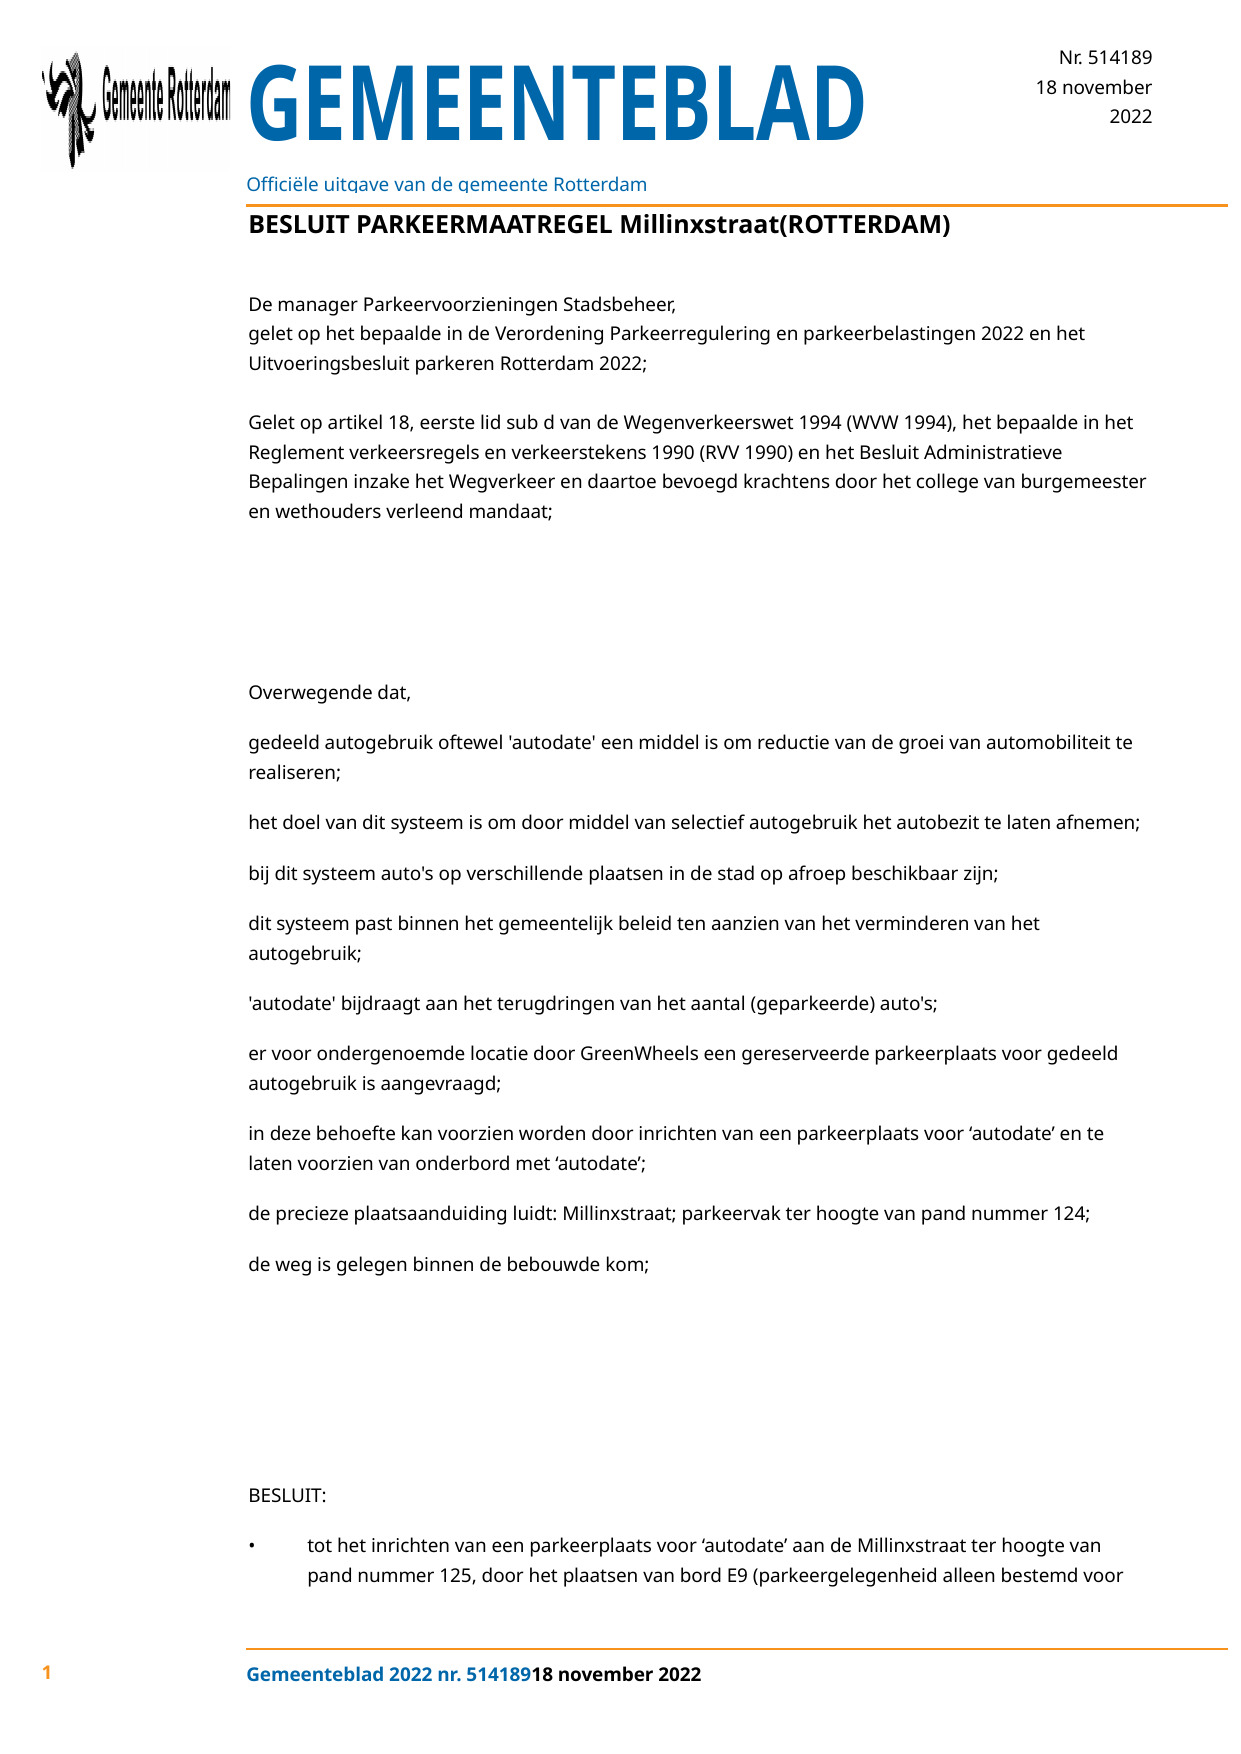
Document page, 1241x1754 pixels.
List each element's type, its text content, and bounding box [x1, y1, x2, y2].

text bij dit systeem auto's op verschillende plaatsen in de stad op afroep beschikbaar zijn; [248, 860, 1152, 886]
text gelet op het bepaalde in de Verordening Parkeerregulering en parkeerbelastingen 2022 en het Uitvoeringsbesluit parkeren Rotterdam 2022; [248, 321, 1152, 376]
text de weg is gelegen binnen de bebouwde kom; [248, 1251, 1152, 1277]
text er voor ondergenoemde locatie door GreenWheels een gereserveerde parkeerplaats voor gedeeld autogebruik is aangevraagd; [248, 1041, 1152, 1096]
picture [41, 47, 231, 172]
text de precieze plaatsaanduiding luidt: Millinxstraat; parkeervak ter hoogte van pand nummer 124; [248, 1201, 1152, 1226]
text De manager Parkeervoorzieningen Stadsbeheer, [248, 291, 1152, 317]
list tot het inrichten van een parkeerplaats voor ‘autodate’ aan de Millinxstraat ter hoogte van pand nummer 125, door het plaatsen van bord E9 (parkeergelegenheid alleen bestemd voor [248, 1533, 1152, 1588]
text Overwegende dat, [248, 679, 1152, 705]
text BESLUIT: [248, 1482, 1152, 1508]
text 'autodate' bijdraagt aan het terugdringen van het aantal (geparkeerde) auto's; [248, 990, 1152, 1016]
text dit systeem past binnen het gemeentelijk beleid ten aanzien van het verminderen van het autogebruik; [248, 910, 1152, 966]
text Gelet op artikel 18, eerste lid sub d van de Wegenverkeerswet 1994 (WVW 1994), het bepaalde in het Reglement verkeersregels en verkeerstekens 1990 (RVV 1990) en het Besluit Administratieve Bepalingen inzake het Wegverkeer en daartoe bevoegd krachtens door het college van burgemeester en wethouders verleend mandaat; [248, 409, 1152, 524]
text in deze behoefte kan voorzien worden door inrichten van een parkeerplaats voor ‘autodate’ en te laten voorzien van onderbord met ‘autodate’; [248, 1121, 1152, 1176]
text gedeeld autogebruik oftewel 'autodate' een middel is om reductie van de groei van automobiliteit te realiseren; [248, 729, 1152, 785]
text het doel van dit systeem is om door middel van selectief autogebruik het autobezit te laten afnemen; [248, 809, 1152, 835]
text BESLUIT PARKEERMAATREGEL Millinxstraat(ROTTERDAM) [248, 207, 1152, 241]
